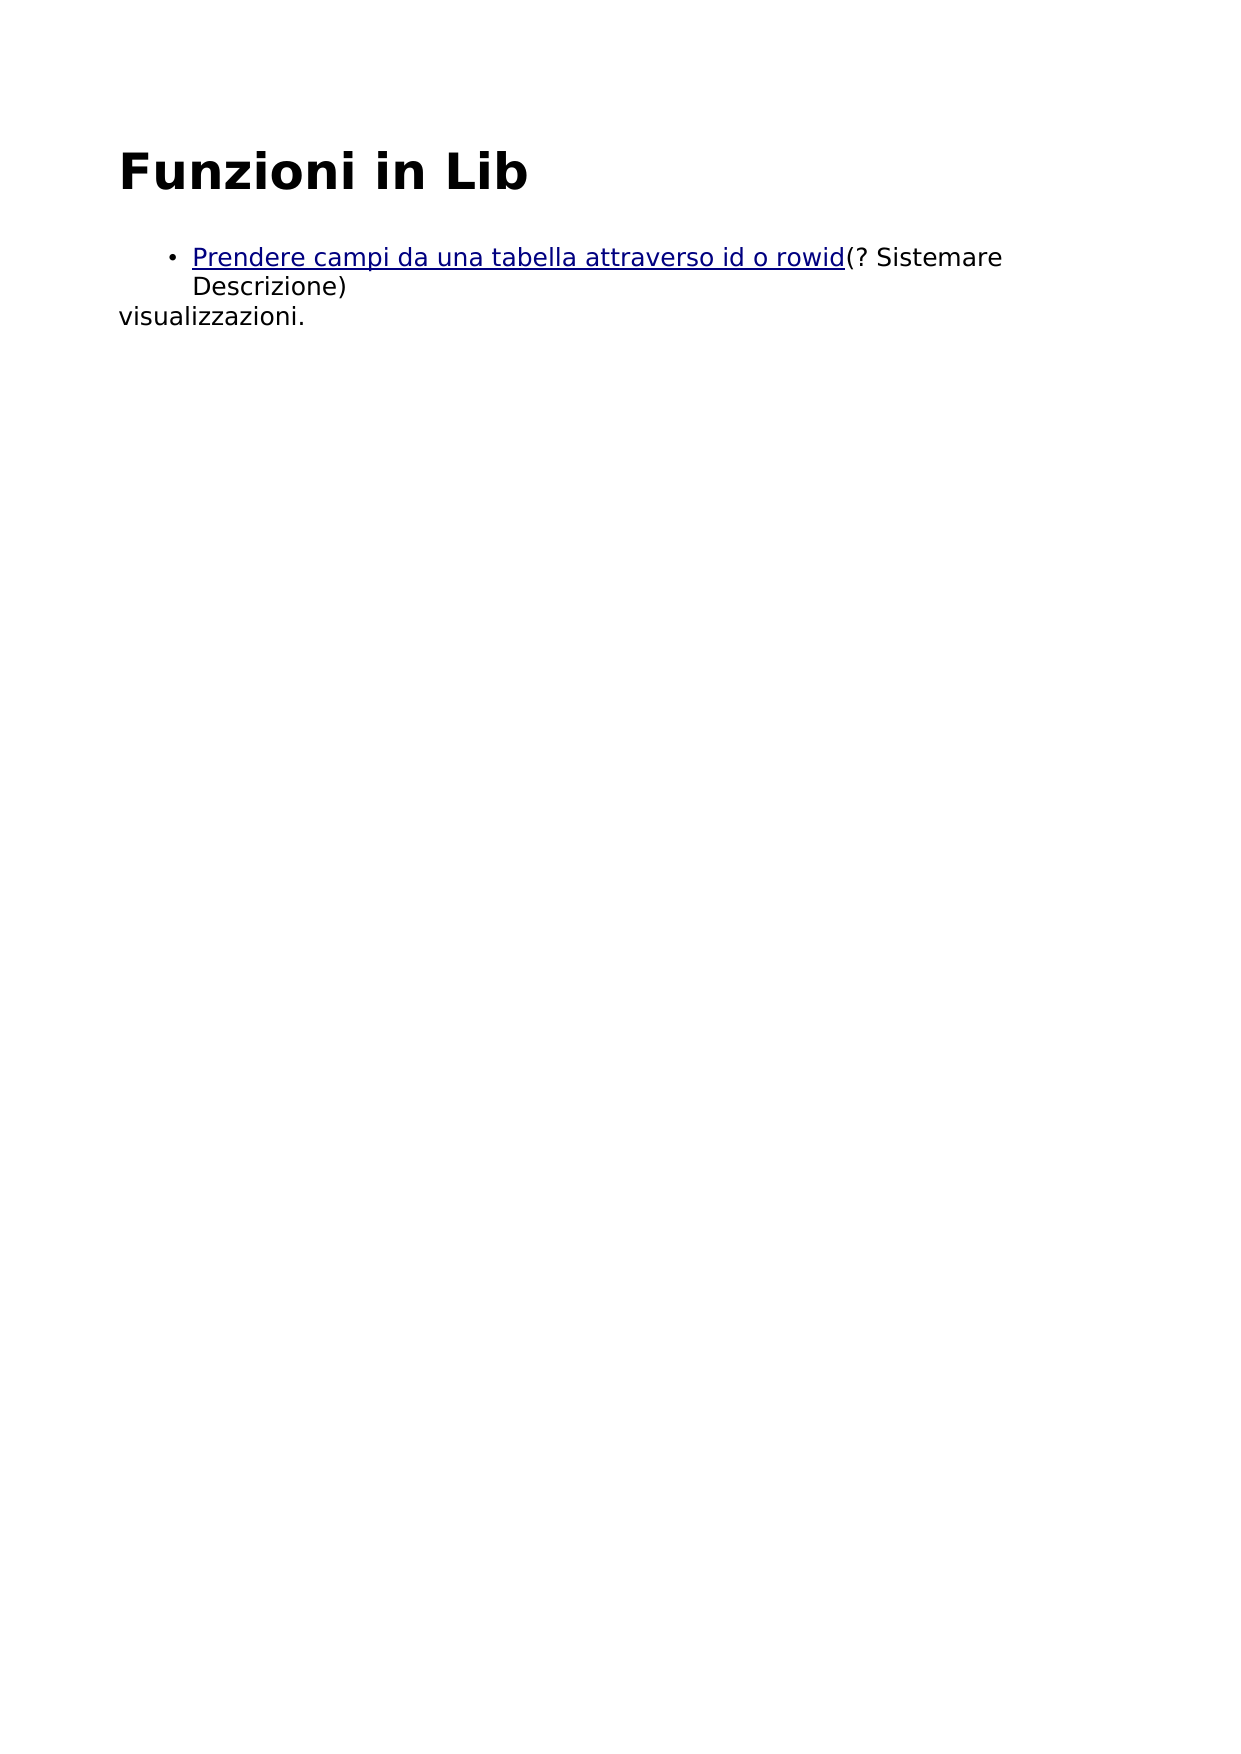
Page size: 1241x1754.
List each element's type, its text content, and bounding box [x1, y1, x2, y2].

text visualizzazioni. [118, 302, 1122, 331]
subtitle Funzioni in Lib [118, 143, 1122, 201]
list Prendere campi da una tabella attraverso id o rowid(? Sistemare Descrizione) [177, 243, 1122, 302]
